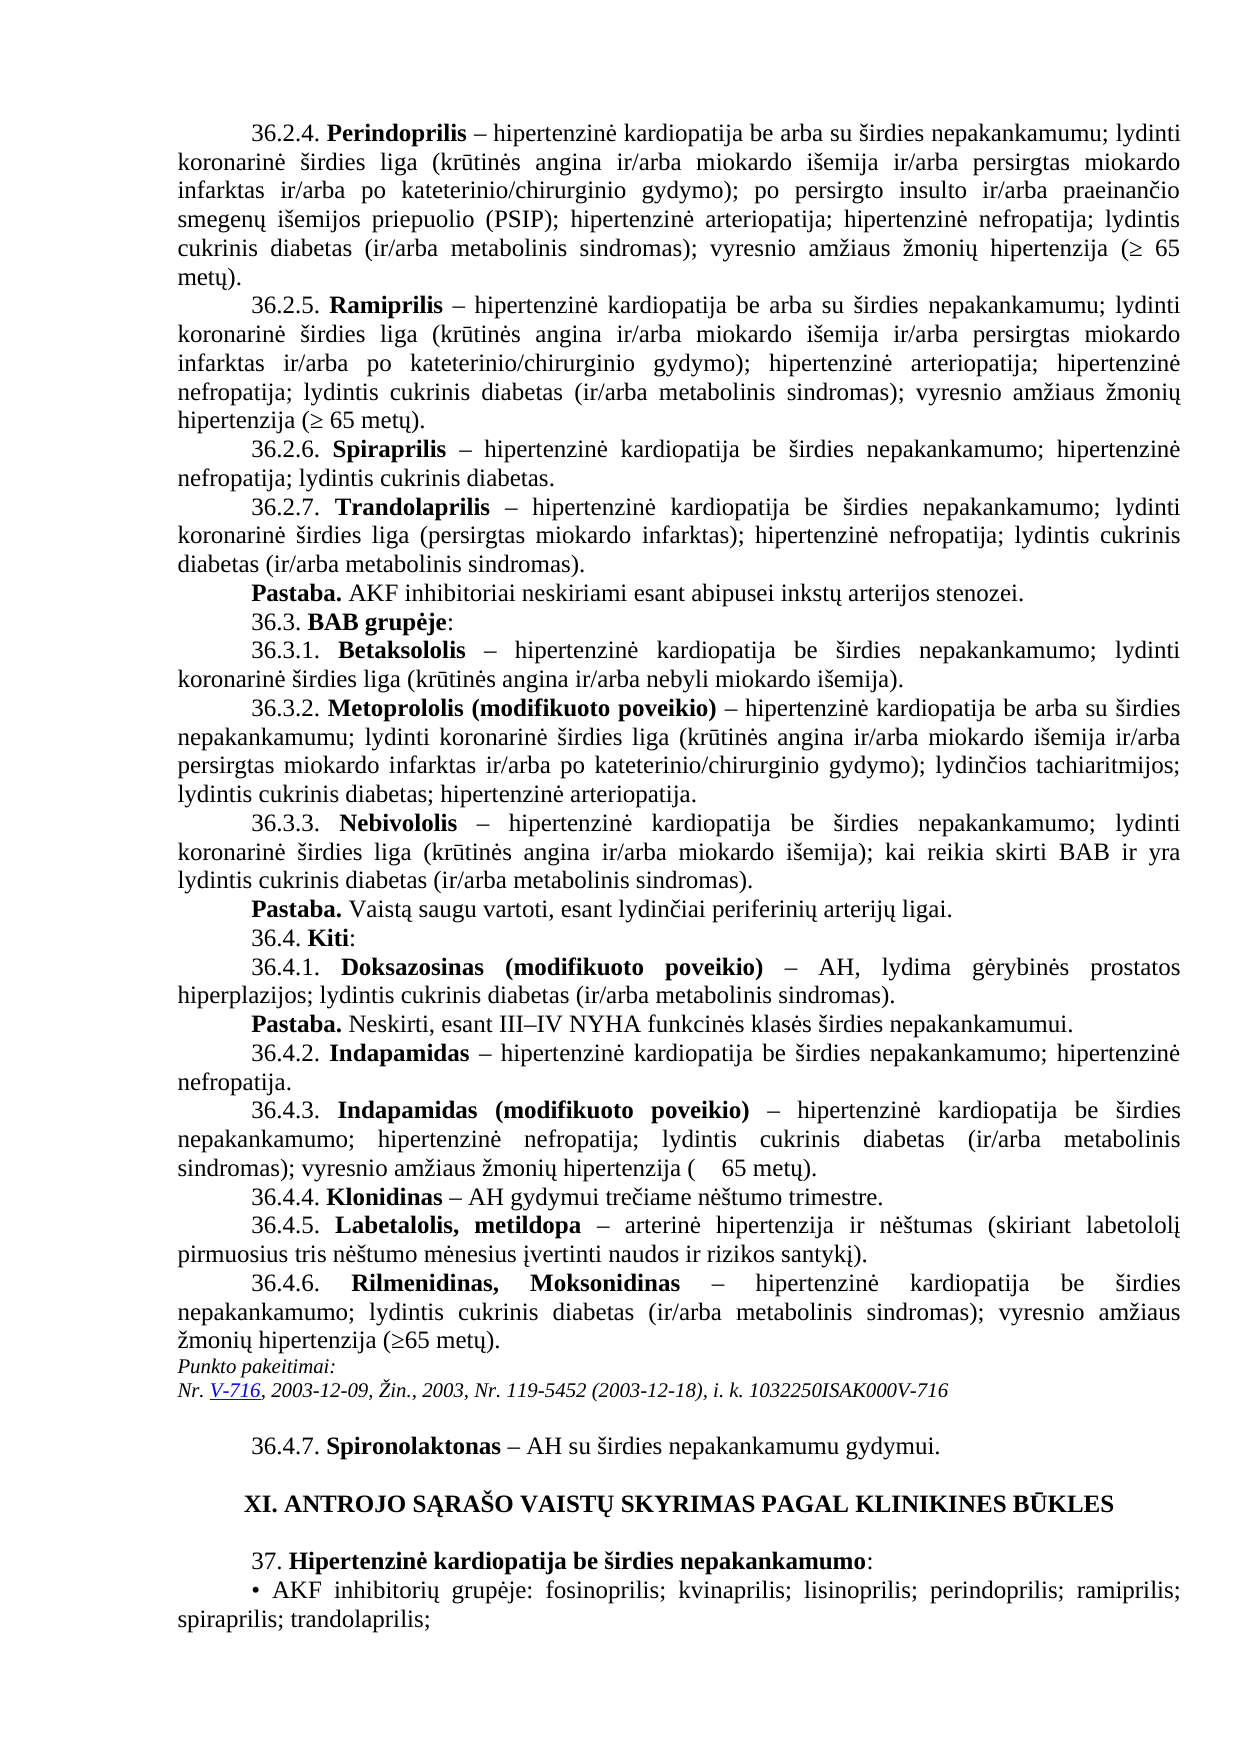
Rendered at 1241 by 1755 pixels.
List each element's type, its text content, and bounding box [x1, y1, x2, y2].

text Pastaba. Vaistą saugu vartoti, esant lydinčiai periferinių arterijų ligai. [177, 894, 1181, 923]
text 36.4.1. Doksazosinas (modifikuoto poveikio) – AH, lydima gėrybinės prostatos hiperplazijos; lydintis cukrinis diabetas (ir/arba metabolinis sindromas). [177, 952, 1181, 1009]
text 36.2.6. Spiraprilis – hipertenzinė kardiopatija be širdies nepakankamumo; hipertenzinė nefropatija; lydintis cukrinis diabetas. [177, 434, 1181, 492]
text 36.3.2. Metoprololis (modifikuoto poveikio) – hipertenzinė kardiopatija be arba su širdies nepakankamumu; lydinti koronarinė širdies liga (krūtinės angina ir/arba miokardo išemija ir/arba persirgtas miokardo infarktas ir/arba po kateterinio/chirurginio gydymo); lydinčios tachiaritmijos; lydintis cukrinis diabetas; hipertenzinė arteriopatija. [177, 693, 1181, 808]
text 36.4.2. Indapamidas – hipertenzinė kardiopatija be širdies nepakankamumo; hipertenzinė nefropatija. [177, 1038, 1181, 1096]
text 36.2.4. Perindoprilis – hipertenzinė kardiopatija be arba su širdies nepakankamumu; lydinti koronarinė širdies liga (krūtinės angina ir/arba miokardo išemija ir/arba persirgtas miokardo infarktas ir/arba po kateterinio/chirurginio gydymo); po persirgto insulto ir/arba praeinančio smegenų išemijos priepuolio (PSIP); hipertenzinė arteriopatija; hipertenzinė nefropatija; lydintis cukrinis diabetas (ir/arba metabolinis sindromas); vyresnio amžiaus žmonių hipertenzija (≥ 65 metų). [177, 118, 1181, 291]
text 37. Hipertenzinė kardiopatija be širdies nepakankamumo: [177, 1546, 1181, 1575]
text 36.4.3. Indapamidas (modifikuoto poveikio) – hipertenzinė kardiopatija be širdies nepakankamumo; hipertenzinė nefropatija; lydintis cukrinis diabetas (ir/arba metabolinis sindromas); vyresnio amžiaus žmonių hipertenzija ( 65 metų). [177, 1096, 1181, 1182]
text 36.3. BAB grupėje: [177, 607, 1181, 636]
text • AKF inhibitorių grupėje: fosinoprilis; kvinaprilis; lisinoprilis; perindoprilis; ramiprilis; spiraprilis; trandolaprilis; [177, 1575, 1181, 1632]
text 36.4.5. Labetalolis, metildopa – arterinė hipertenzija ir nėštumas (skiriant labetololį pirmuosius tris nėštumo mėnesius įvertinti naudos ir rizikos santykį). [177, 1211, 1181, 1268]
text 36.4. Kiti: [177, 923, 1181, 952]
text XI. ANTROJO SĄRAŠO VAISTŲ SKYRIMAS PAGAL KLINIKINES BŪKLES [177, 1489, 1181, 1517]
text Nr. V-716, 2003-12-09, Žin., 2003, Nr. 119-5452 (2003-12-18), i. k. 1032250ISAK000V-716 [177, 1378, 1181, 1402]
text 36.3.3. Nebivololis – hipertenzinė kardiopatija be širdies nepakankamumo; lydinti koronarinė širdies liga (krūtinės angina ir/arba miokardo išemija); kai reikia skirti BAB ir yra lydintis cukrinis diabetas (ir/arba metabolinis sindromas). [177, 808, 1181, 894]
text Pastaba. Neskirti, esant III–IV NYHA funkcinės klasės širdies nepakankamumui. [177, 1009, 1181, 1038]
text 36.4.6. Rilmenidinas, Moksonidinas – hipertenzinė kardiopatija be širdies nepakankamumo; lydintis cukrinis diabetas (ir/arba metabolinis sindromas); vyresnio amžiaus žmonių hipertenzija (≥65 metų). [177, 1268, 1181, 1354]
text Pastaba. AKF inhibitoriai neskiriami esant abipusei inkstų arterijos stenozei. [177, 578, 1181, 607]
text Punkto pakeitimai: [177, 1354, 1181, 1378]
text 36.4.4. Klonidinas – AH gydymui trečiame nėštumo trimestre. [177, 1182, 1181, 1211]
text 36.2.5. Ramiprilis – hipertenzinė kardiopatija be arba su širdies nepakankamumu; lydinti koronarinė širdies liga (krūtinės angina ir/arba miokardo išemija ir/arba persirgtas miokardo infarktas ir/arba po kateterinio/chirurginio gydymo); hipertenzinė arteriopatija; hipertenzinė nefropatija; lydintis cukrinis diabetas (ir/arba metabolinis sindromas); vyresnio amžiaus žmonių hipertenzija (≥ 65 metų). [177, 291, 1181, 434]
text 36.3.1. Betaksololis – hipertenzinė kardiopatija be širdies nepakankamumo; lydinti koronarinė širdies liga (krūtinės angina ir/arba nebyli miokardo išemija). [177, 636, 1181, 693]
text 36.2.7. Trandolaprilis – hipertenzinė kardiopatija be širdies nepakankamumo; lydinti koronarinė širdies liga (persirgtas miokardo infarktas); hipertenzinė nefropatija; lydintis cukrinis diabetas (ir/arba metabolinis sindromas). [177, 492, 1181, 578]
text 36.4.7. Spironolaktonas – AH su širdies nepakankamumu gydymui. [177, 1431, 1181, 1460]
